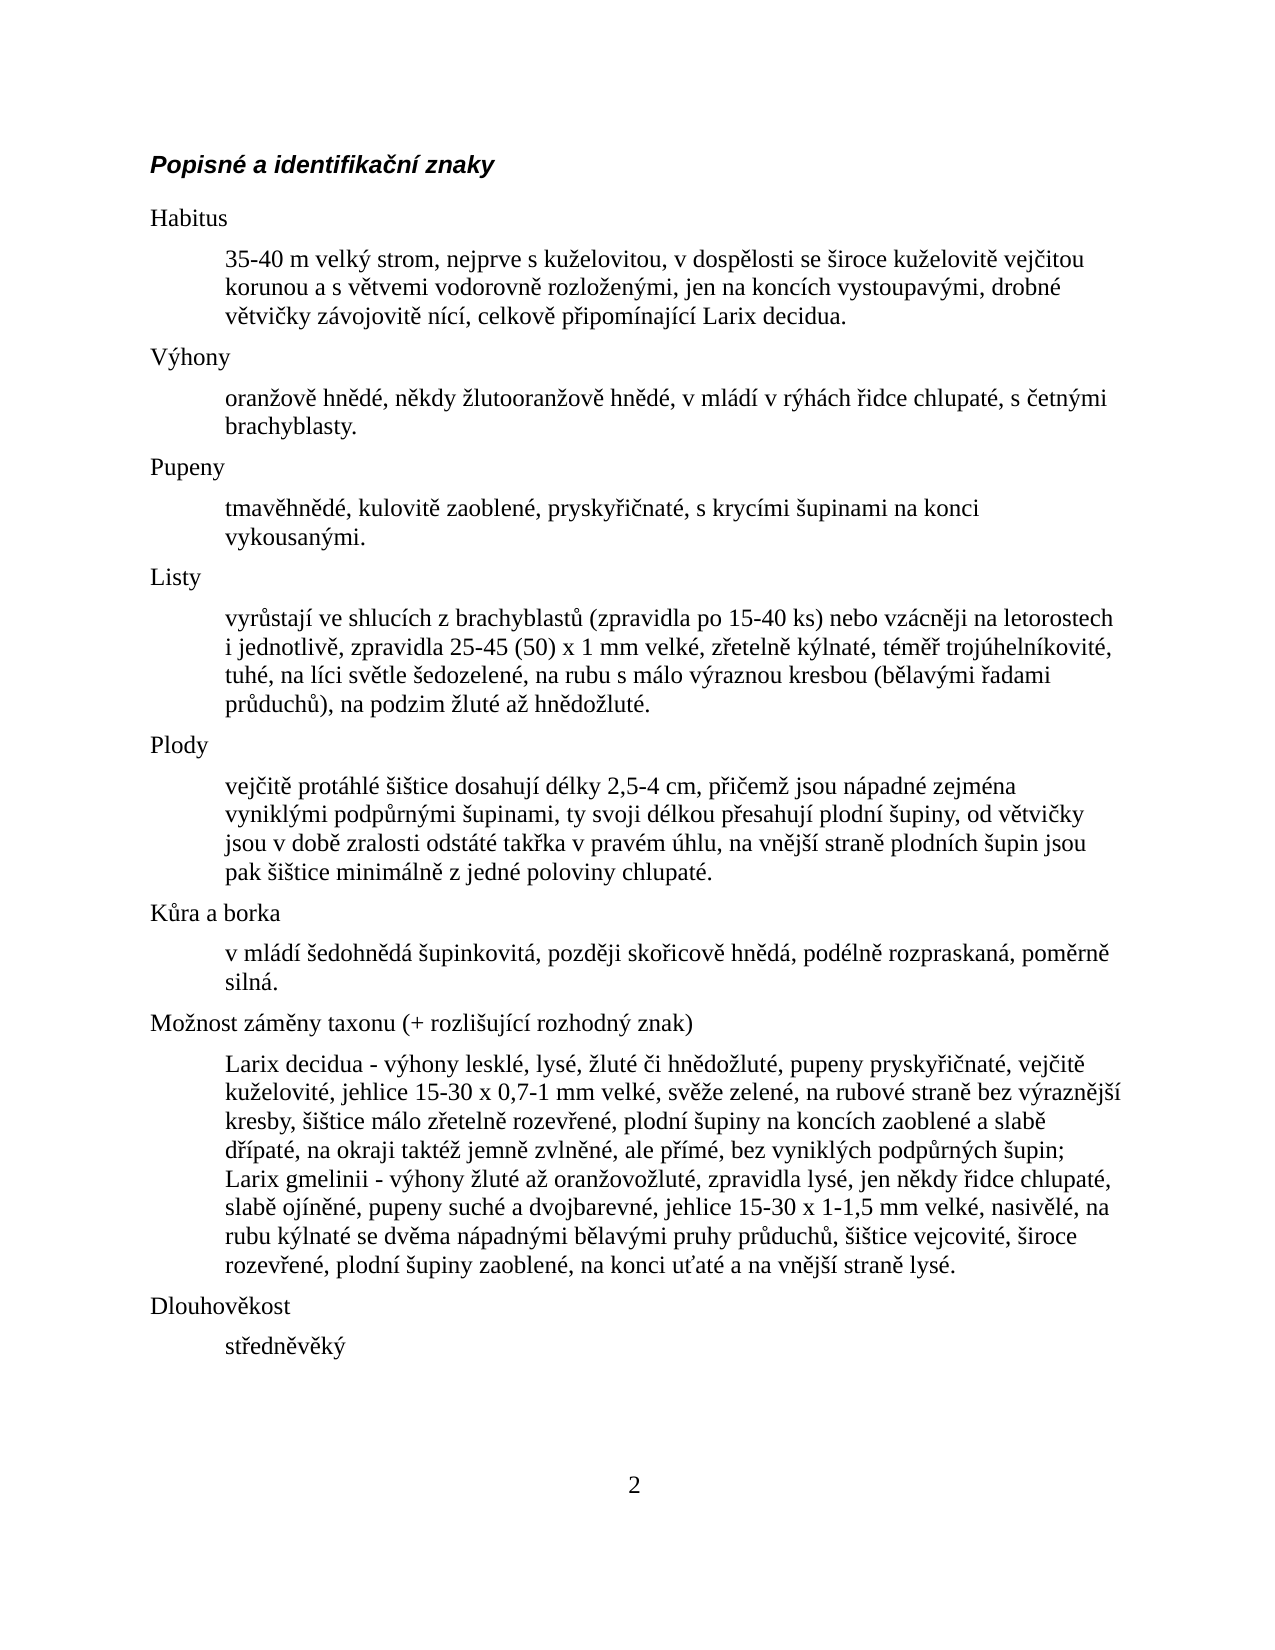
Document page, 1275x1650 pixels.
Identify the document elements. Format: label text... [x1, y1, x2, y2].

subtitle Popisné a identifikační znaky [150, 150, 1125, 178]
text Listy [150, 562, 1125, 591]
text tmavěhnědé, kulovitě zaoblené, pryskyřičnaté, s krycími šupinami na konci vykousanými. [225, 493, 1125, 550]
text 35-40 m velký strom, nejprve s kuželovitou, v dospělosti se široce kuželovitě vejčitou korunou a s větvemi vodorovně rozloženými, jen na koncích vystoupavými, drobné větvičky závojovitě nící, celkově připomínající Larix decidua. [225, 244, 1125, 330]
text Kůra a borka [150, 898, 1125, 927]
text vejčitě protáhlé šištice dosahují délky 2,5-4 cm, přičemž jsou nápadné zejména vyniklými podpůrnými šupinami, ty svoji délkou přesahují plodní šupiny, od větvičky jsou v době zralosti odstáté takřka v pravém úhlu, na vnější straně plodních šupin jsou pak šištice minimálně z jedné poloviny chlupaté. [225, 771, 1125, 886]
text středněvěký [225, 1331, 1125, 1360]
text Pupeny [150, 452, 1125, 481]
text Výhony [150, 342, 1125, 371]
text Dlouhověkost [150, 1291, 1125, 1319]
text oranžově hnědé, někdy žlutooranžově hnědé, v mládí v rýhách řidce chlupaté, s četnými brachyblasty. [225, 383, 1125, 440]
text Habitus [150, 203, 1125, 232]
text vyrůstají ve shlucích z brachyblastů (zpravidla po 15-40 ks) nebo vzácněji na letorostech i jednotlivě, zpravidla 25-45 (50) x 1 mm velké, zřetelně kýlnaté, téměř trojúhelníkovité, tuhé, na líci světle šedozelené, na rubu s málo výraznou kresbou (bělavými řadami průduchů), na podzim žluté až hnědožluté. [225, 603, 1125, 718]
text Možnost záměny taxonu (+ rozlišující rozhodný znak) [150, 1008, 1125, 1037]
text Plody [150, 730, 1125, 759]
text Larix decidua - výhony lesklé, lysé, žluté či hnědožluté, pupeny pryskyřičnaté, vejčitě kuželovité, jehlice 15-30 x 0,7-1 mm velké, svěže zelené, na rubové straně bez výraznější kresby, šištice málo zřetelně rozevřené, plodní šupiny na koncích zaoblené a slabě dřípaté, na okraji taktéž jemně zvlněné, ale přímé, bez vyniklých podpůrných šupin; Larix gmelinii - výhony žluté až oranžovožluté, zpravidla lysé, jen někdy řidce chlupaté, slabě ojíněné, pupeny suché a dvojbarevné, jehlice 15-30 x 1-1,5 mm velké, nasivělé, na rubu kýlnaté se dvěma nápadnými bělavými pruhy průduchů, šištice vejcovité, široce rozevřené, plodní šupiny zaoblené, na konci uťaté a na vnější straně lysé. [225, 1049, 1125, 1279]
text v mládí šedohnědá šupinkovitá, později skořicově hnědá, podélně rozpraskaná, poměrně silná. [225, 938, 1125, 996]
